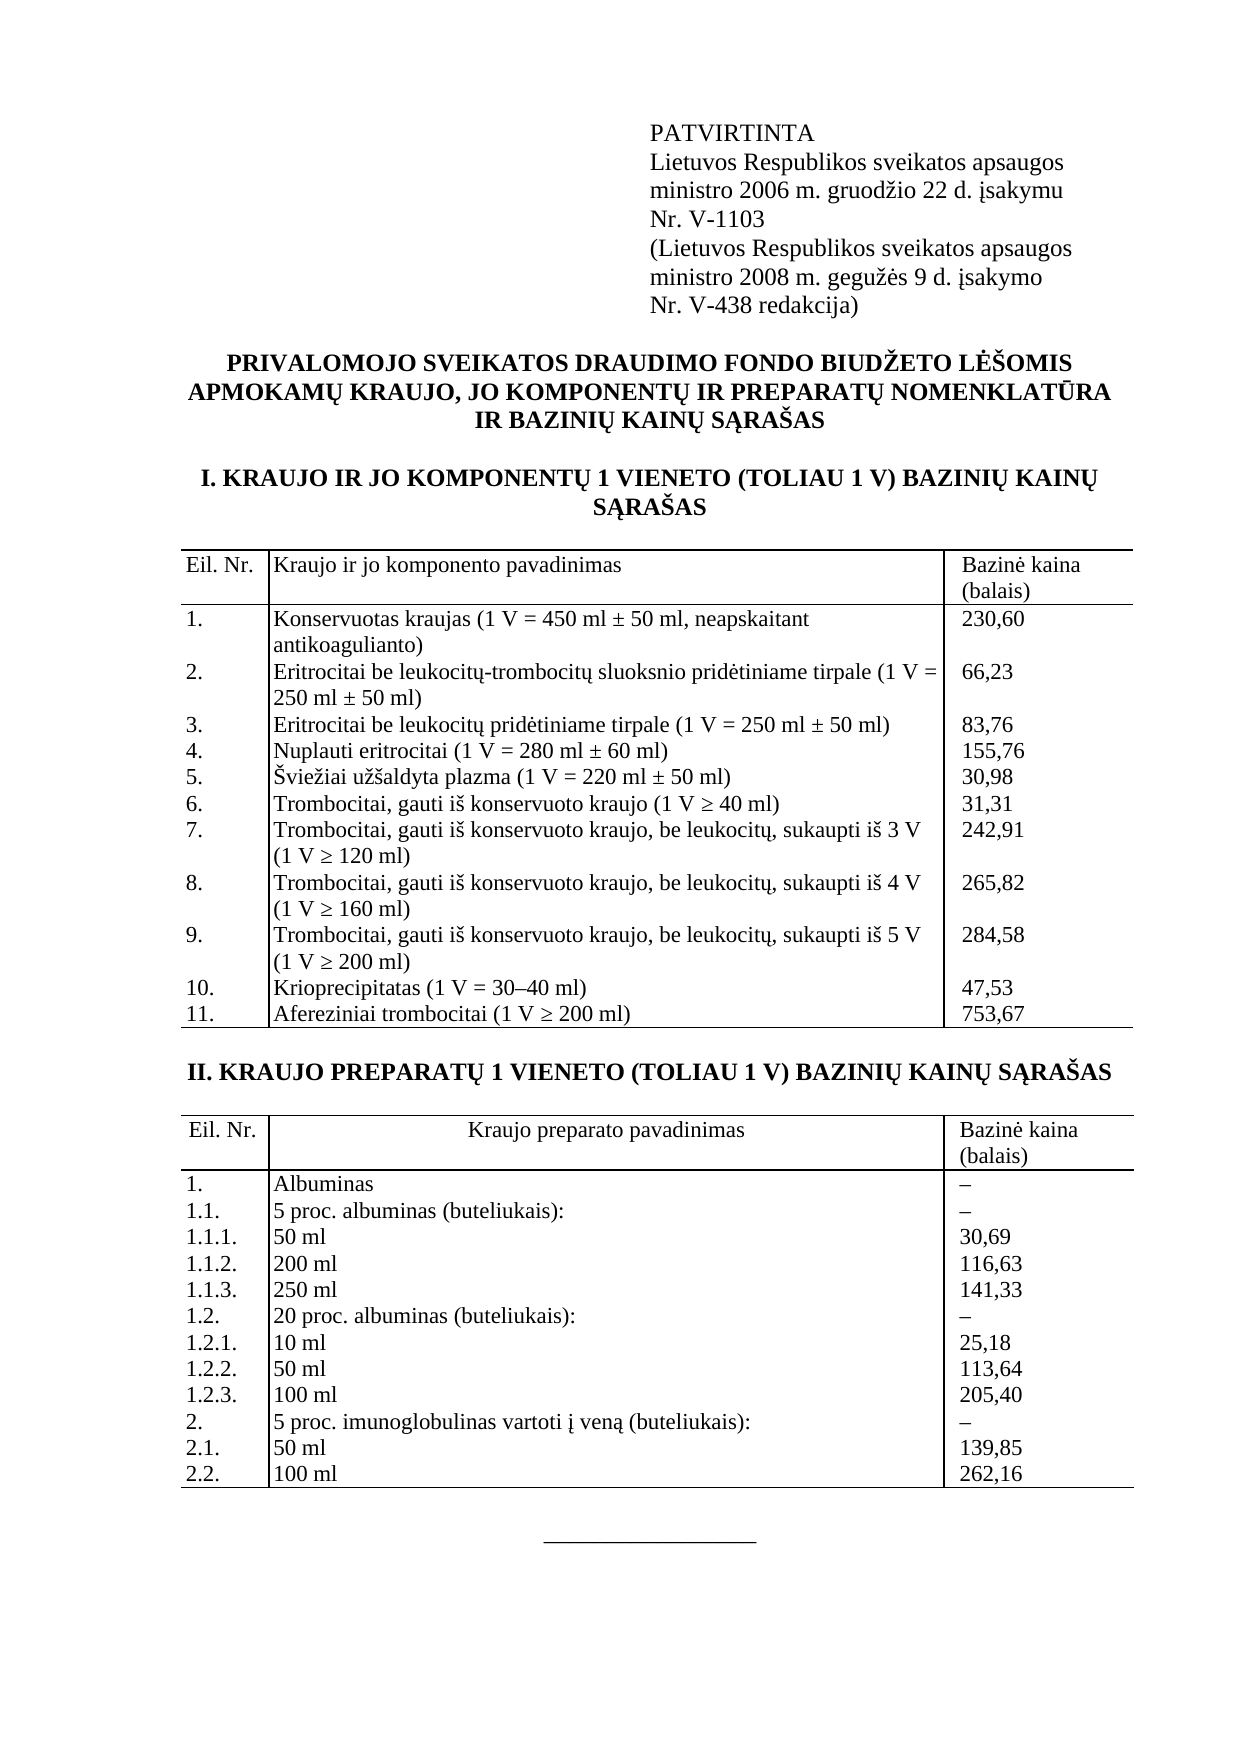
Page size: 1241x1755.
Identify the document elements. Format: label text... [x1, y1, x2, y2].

table_header Bazinė kaina (balais) [945, 551, 962, 604]
table_cell 1.2.3. [181, 1381, 186, 1408]
text _________________ [177, 1517, 1122, 1546]
text PRIVALOMOJO SVEIKATOS DRAUDIMO FONDO BIUDŽETO LĖŠOMIS APMOKAMŲ KRAUJO, JO KOMPONENTŲ IR PREPARATŲ NOMENKLATŪRA IR BAZINIŲ KAINŲ SĄRAŠAS [177, 348, 1122, 434]
table_cell 139,85 [945, 1434, 959, 1460]
table_cell – [945, 1171, 959, 1197]
text I. KRAUJO IR JO KOMPONENTŲ 1 VIENETO (TOLIAU 1 V) BAZINIŲ KAINŲ SĄRAŠAS [177, 463, 1122, 521]
table_cell 2. [181, 658, 268, 711]
table_header Eil. Nr. [181, 1116, 268, 1169]
table_cell 10. [181, 974, 186, 1001]
table_cell 205,40 [945, 1381, 959, 1408]
table_cell 31,31 [945, 790, 962, 816]
table_cell 753,67 [1128, 1001, 1133, 1027]
table_cell 9. [181, 921, 268, 974]
table_cell – [945, 1197, 959, 1223]
table_cell 155,76 [1128, 737, 1133, 763]
table_cell 30,69 [945, 1223, 959, 1249]
table_cell 47,53 [1128, 974, 1133, 1001]
table_cell 83,76 [945, 711, 962, 737]
table_cell 753,67 [945, 1001, 962, 1027]
table_cell 25,18 [945, 1329, 959, 1355]
table_cell 5. [181, 763, 186, 790]
table_cell 113,64 [945, 1355, 959, 1381]
table_cell 25,18 [1129, 1329, 1133, 1355]
table_cell 230,60 [945, 605, 1133, 658]
table_cell – [1129, 1171, 1133, 1197]
table_cell 2. [181, 1408, 186, 1434]
table_cell 11. [181, 1001, 186, 1027]
table_cell 30,69 [1129, 1223, 1133, 1249]
table_cell 1.2.1. [181, 1329, 186, 1355]
table_cell 262,16 [945, 1460, 959, 1487]
text II. KRAUJO PREPARATŲ 1 VIENETO (TOLIAU 1 V) BAZINIŲ KAINŲ SĄRAŠAS [177, 1057, 1122, 1086]
table_cell 8. [181, 869, 268, 921]
table_cell 1.2.2. [181, 1355, 186, 1381]
table_cell 31,31 [1128, 790, 1133, 816]
table_cell 83,76 [1128, 711, 1133, 737]
table_cell 30,98 [1128, 763, 1133, 790]
table_cell 47,53 [945, 974, 962, 1001]
table_cell 2.1. [181, 1434, 186, 1460]
table_cell 284,58 [945, 921, 1133, 974]
table_cell 1.1. [181, 1197, 186, 1223]
table_cell 2.2. [181, 1460, 186, 1487]
table_cell – [1129, 1197, 1133, 1223]
text PATVIRTINTA [649, 118, 1122, 147]
table_cell 1.1.2. [181, 1250, 186, 1276]
table_cell 4. [181, 737, 186, 763]
table_cell 1.2. [181, 1302, 186, 1329]
table_cell 265,82 [945, 869, 1133, 921]
table_cell 6. [181, 790, 186, 816]
table_cell 242,91 [945, 816, 1133, 869]
table_cell 116,63 [945, 1250, 959, 1276]
table_header Eil. Nr. [181, 551, 268, 604]
table_cell – [1129, 1408, 1133, 1434]
table_cell 1. [181, 1171, 186, 1197]
table_cell 1. [181, 605, 268, 658]
table_header Kraujo preparato pavadinimas [270, 1116, 943, 1169]
table_cell 66,23 [945, 658, 1133, 711]
table_cell – [945, 1408, 959, 1434]
table_cell 3. [181, 711, 186, 737]
table_header Kraujo ir jo komponento pavadinimas [270, 551, 943, 604]
text (Lietuvos Respublikos sveikatos apsaugos ministro 2008 m. gegužės 9 d. įsakymo Nr. V-438 redakcija) [649, 233, 1122, 319]
table_cell – [1129, 1302, 1133, 1329]
table_cell 1.1.3. [181, 1276, 186, 1302]
table_cell – [945, 1302, 959, 1329]
text Lietuvos Respublikos sveikatos apsaugos ministro 2006 m. gruodžio 22 d. įsakymu Nr. V-1103 [649, 147, 1122, 233]
table_cell 155,76 [945, 737, 962, 763]
table_cell 1.1.1. [181, 1223, 186, 1249]
table_cell 141,33 [945, 1276, 959, 1302]
table_header Bazinė kaina (balais) [945, 1116, 959, 1169]
table_cell 7. [181, 816, 268, 869]
table_cell 30,98 [945, 763, 962, 790]
